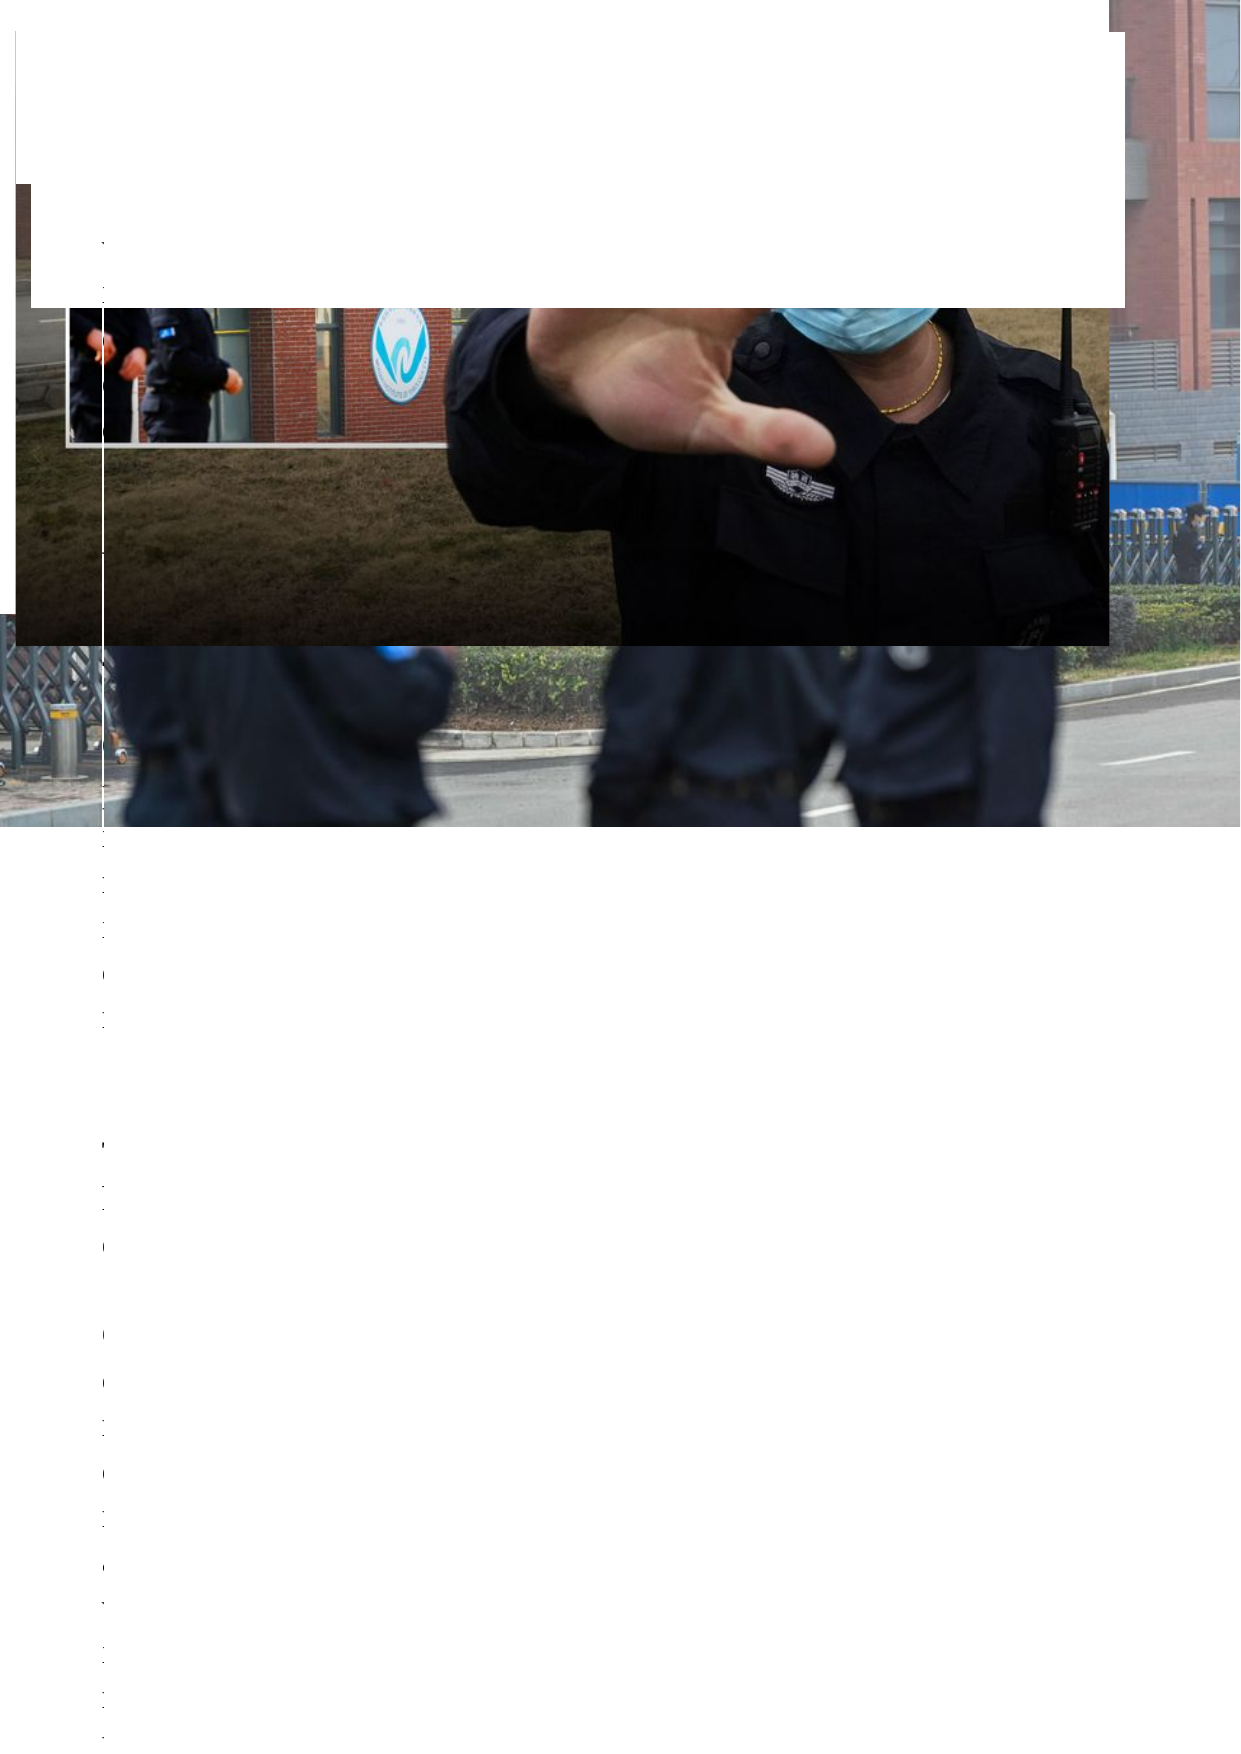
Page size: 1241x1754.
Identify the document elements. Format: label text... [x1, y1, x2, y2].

text YOU MAY ALSO LIKE [16, 0, 1109, 184]
text WSJ Opinion: The Coronavirus 'Lab Leak' Origin Returns [62, 31, 1062, 167]
picture [0, 31, 102, 827]
picture [104, 0, 1241, 827]
